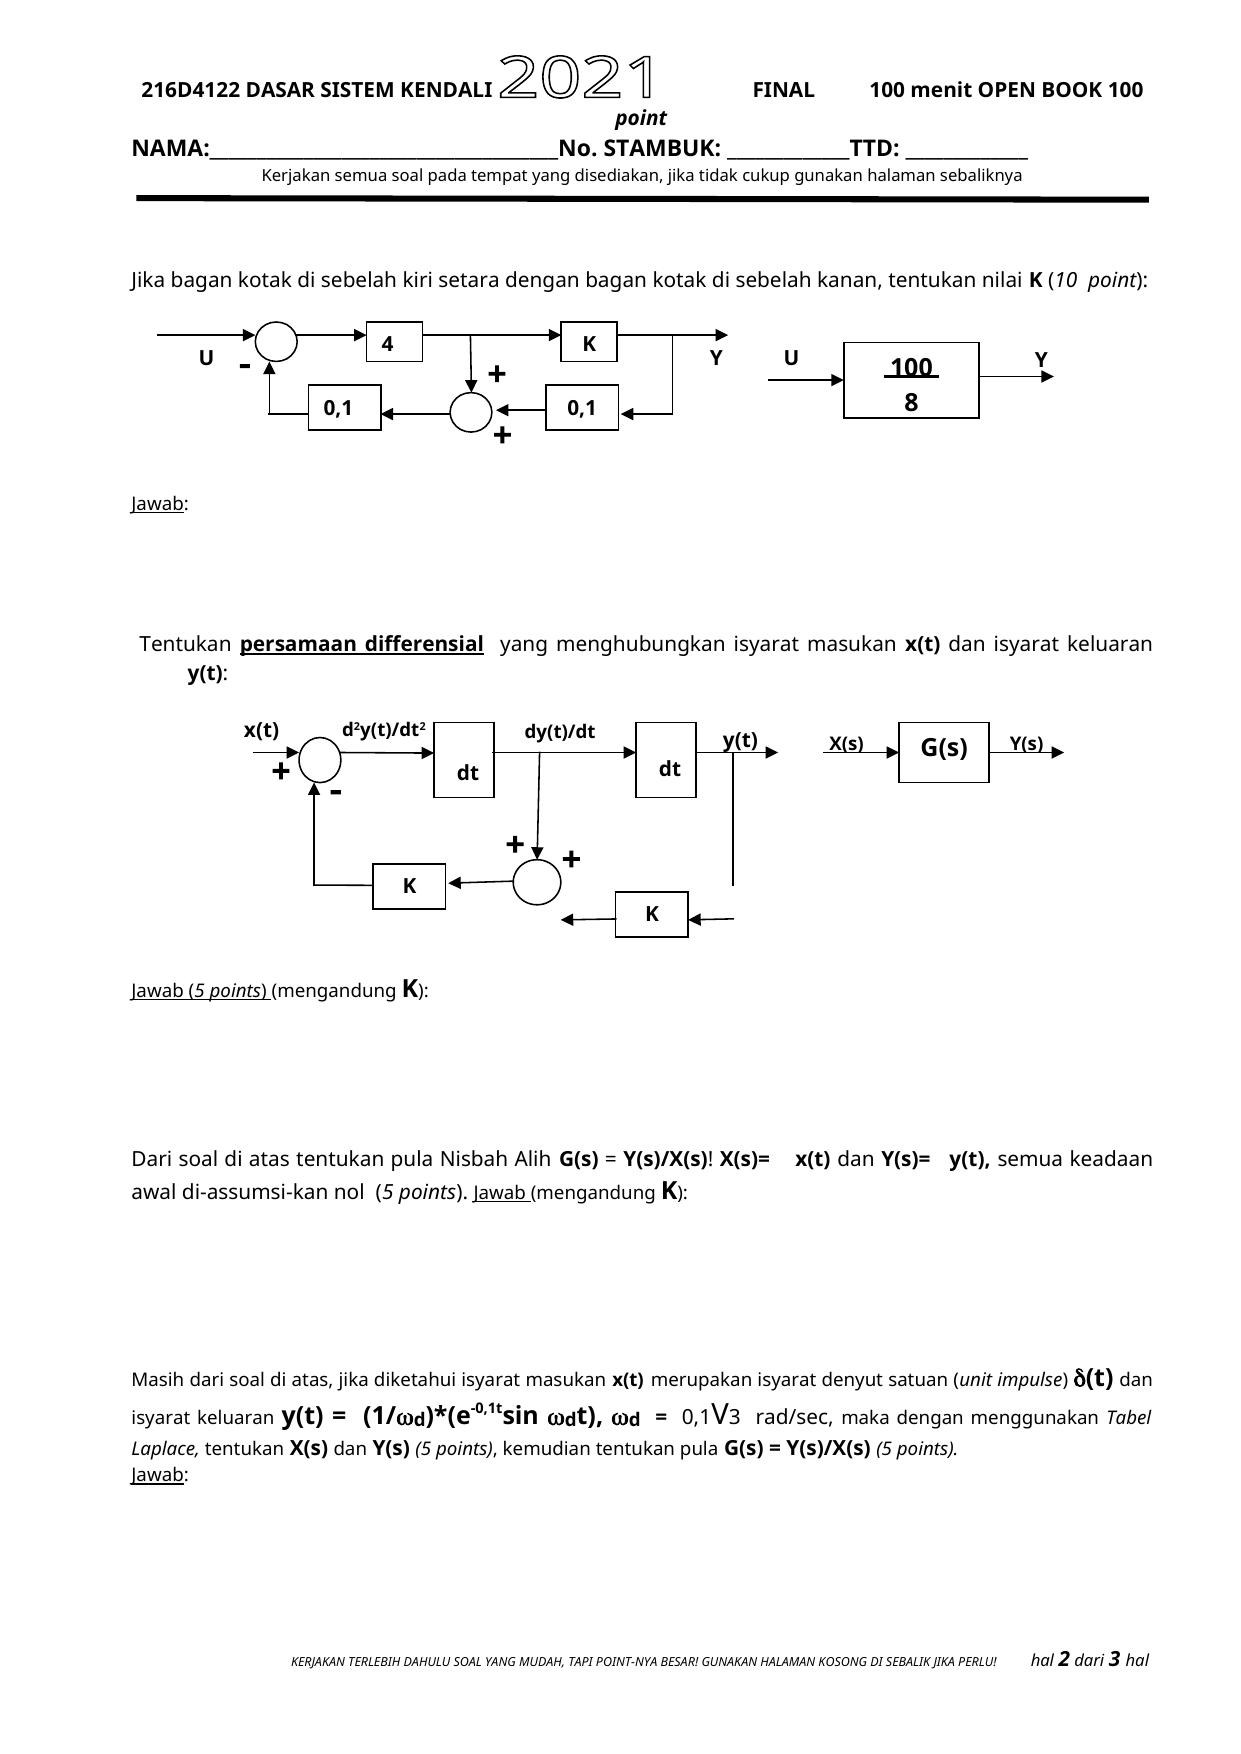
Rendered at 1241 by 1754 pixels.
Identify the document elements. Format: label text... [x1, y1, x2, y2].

text Jika bagan kotak di sebelah kiri setara dengan bagan kotak di sebelah kanan, tentukan nilai K (10 point): [131, 265, 1153, 294]
text Dari soal di atas tentukan pula Nisbah Alih G(s) = Y(s)/X(s)! X(s)= x(t) dan Y(s)= y(t), semua keadaan awal di-assumsi-kan nol (5 points). Jawab (mengandung K): [131, 1144, 1153, 1206]
text Jawab (5 points) (mengandung K): [131, 971, 1153, 1004]
text Jawab: [131, 1462, 1153, 1487]
text Masih dari soal di atas, jika diketahui isyarat masukan x(t) merupakan isyarat denyut satuan (unit impulse) d(t) dan isyarat keluaran y(t) = (1/wd)*(e-0,1tsin wdt), wd = 0,1V3 rad/sec, maka dengan menggunakan Tabel Laplace, tentukan X(s) dan Y(s) (5 points), kemudian tentukan pula G(s) = Y(s)/X(s) (5 points). [131, 1359, 1153, 1462]
text Tentukan persamaan differensial yang menghubungkan isyarat masukan x(t) dan isyarat keluaran y(t): [131, 629, 1153, 686]
text Jawab: [131, 490, 1153, 516]
